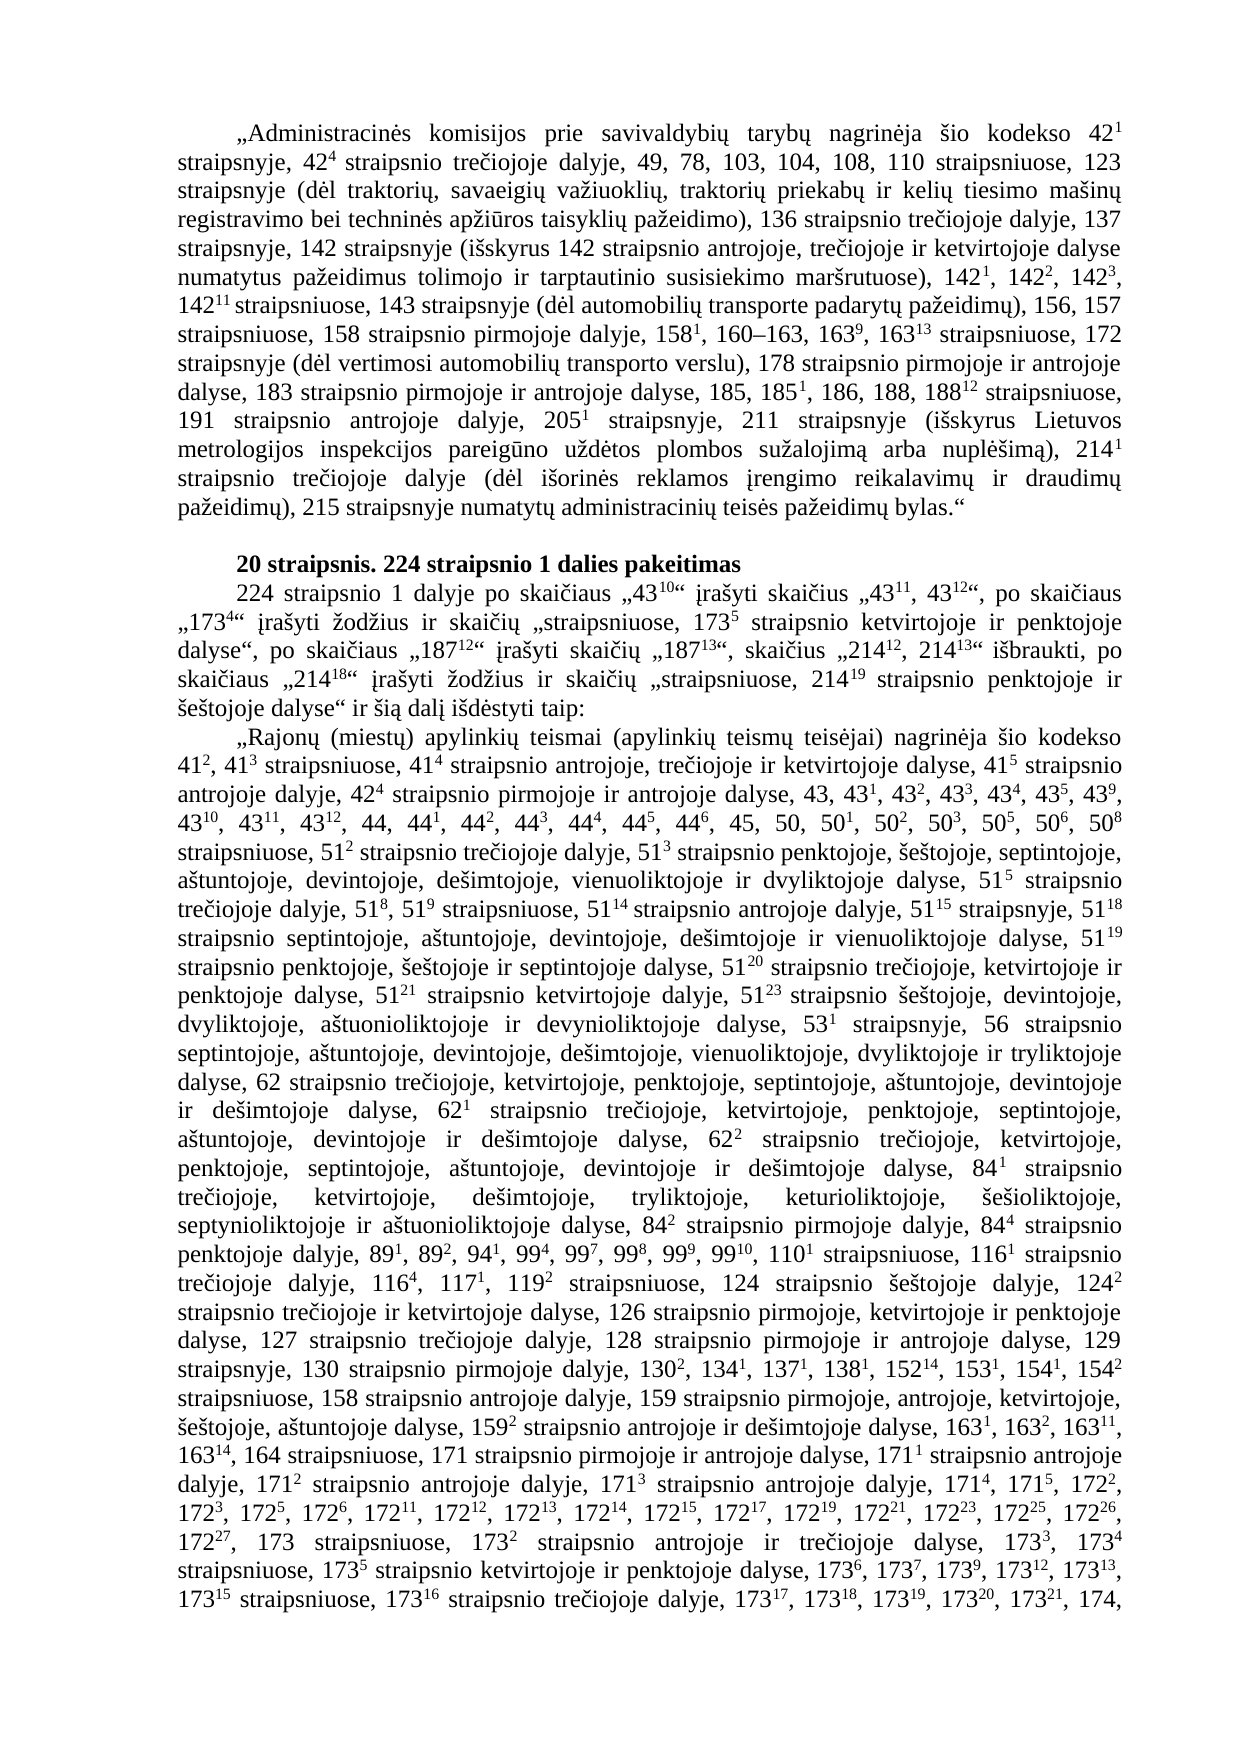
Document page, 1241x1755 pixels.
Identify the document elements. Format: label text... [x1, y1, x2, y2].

text 224 straipsnio 1 dalyje po skaičiaus „4310“ įrašyti skaičius „4311, 4312“, po skaičiaus „1734“ įrašyti žodžius ir skaičių „straipsniuose, 1735 straipsnio ketvirtojoje ir penktojoje dalyse“, po skaičiaus „18712“ įrašyti skaičių „18713“, skaičius „21412, 21413“ išbraukti, po skaičiaus „21418“ įrašyti žodžius ir skaičių „straipsniuose, 21419 straipsnio penktojoje ir šeštojoje dalyse“ ir šią dalį išdėstyti taip: [177, 578, 1122, 722]
text „Rajonų (miestų) apylinkių teismai (apylinkių teismų teisėjai) nagrinėja šio kodekso 412, 413 straipsniuose, 414 straipsnio antrojoje, trečiojoje ir ketvirtojoje dalyse, 415 straipsnio antrojoje dalyje, 424 straipsnio pirmojoje ir antrojoje dalyse, 43, 431, 432, 433, 434, 435, 439, 4310, 4311, 4312, 44, 441, 442, 443, 444, 445, 446, 45, 50, 501, 502, 503, 505, 506, 508 straipsniuose, 512 straipsnio trečiojoje dalyje, 513 straipsnio penktojoje, šeštojoje, septintojoje, aštuntojoje, devintojoje, dešimtojoje, vienuoliktojoje ir dvyliktojoje dalyse, 515 straipsnio trečiojoje dalyje, 518, 519 straipsniuose, 5114 straipsnio antrojoje dalyje, 5115 straipsnyje, 5118 straipsnio septintojoje, aštuntojoje, devintojoje, dešimtojoje ir vienuoliktojoje dalyse, 5119 straipsnio penktojoje, šeštojoje ir septintojoje dalyse, 5120 straipsnio trečiojoje, ketvirtojoje ir penktojoje dalyse, 5121 straipsnio ketvirtojoje dalyje, 5123 straipsnio šeštojoje, devintojoje, dvyliktojoje, aštuonioliktojoje ir devynioliktojoje dalyse, 531 straipsnyje, 56 straipsnio septintojoje, aštuntojoje, devintojoje, dešimtojoje, vienuoliktojoje, dvyliktojoje ir tryliktojoje dalyse, 62 straipsnio trečiojoje, ketvirtojoje, penktojoje, septintojoje, aštuntojoje, devintojoje ir dešimtojoje dalyse, 621 straipsnio trečiojoje, ketvirtojoje, penktojoje, septintojoje, aštuntojoje, devintojoje ir dešimtojoje dalyse, 622 straipsnio trečiojoje, ketvirtojoje, penktojoje, septintojoje, aštuntojoje, devintojoje ir dešimtojoje dalyse, 841 straipsnio trečiojoje, ketvirtojoje, dešimtojoje, tryliktojoje, keturioliktojoje, šešioliktojoje, septynioliktojoje ir aštuonioliktojoje dalyse, 842 straipsnio pirmojoje dalyje, 844 straipsnio penktojoje dalyje, 891, 892, 941, 994, 997, 998, 999, 9910, 1101 straipsniuose, 1161 straipsnio trečiojoje dalyje, 1164, 1171, 1192 straipsniuose, 124 straipsnio šeštojoje dalyje, 1242 straipsnio trečiojoje ir ketvirtojoje dalyse, 126 straipsnio pirmojoje, ketvirtojoje ir penktojoje dalyse, 127 straipsnio trečiojoje dalyje, 128 straipsnio pirmojoje ir antrojoje dalyse, 129 straipsnyje, 130 straipsnio pirmojoje dalyje, 1302, 1341, 1371, 1381, 15214, 1531, 1541, 1542 straipsniuose, 158 straipsnio antrojoje dalyje, 159 straipsnio pirmojoje, antrojoje, ketvirtojoje, šeštojoje, aštuntojoje dalyse, 1592 straipsnio antrojoje ir dešimtojoje dalyse, 1631, 1632, 16311, 16314, 164 straipsniuose, 171 straipsnio pirmojoje ir antrojoje dalyse, 1711 straipsnio antrojoje dalyje, 1712 straipsnio antrojoje dalyje, 1713 straipsnio antrojoje dalyje, 1714, 1715, 1722, 1723, 1725, 1726, 17211, 17212, 17213, 17214, 17215, 17217, 17219, 17221, 17223, 17225, 17226, 17227, 173 straipsniuose, 1732 straipsnio antrojoje ir trečiojoje dalyse, 1733, 1734 straipsniuose, 1735 straipsnio ketvirtojoje ir penktojoje dalyse, 1736, 1737, 1739, 17312, 17313, 17315 straipsniuose, 17316 straipsnio trečiojoje dalyje, 17317, 17318, 17319, 17320, 17321, 174, [177, 722, 1122, 1613]
text „Administracinės komisijos prie savivaldybių tarybų nagrinėja šio kodekso 421 straipsnyje, 424 straipsnio trečiojoje dalyje, 49, 78, 103, 104, 108, 110 straipsniuose, 123 straipsnyje (dėl traktorių, savaeigių važiuoklių, traktorių priekabų ir kelių tiesimo mašinų registravimo bei techninės apžiūros taisyklių pažeidimo), 136 straipsnio trečiojoje dalyje, 137 straipsnyje, 142 straipsnyje (išskyrus 142 straipsnio antrojoje, trečiojoje ir ketvirtojoje dalyse numatytus pažeidimus tolimojo ir tarptautinio susisiekimo maršrutuose), 1421, 1422, 1423, 14211 straipsniuose, 143 straipsnyje (dėl automobilių transporte padarytų pažeidimų), 156, 157 straipsniuose, 158 straipsnio pirmojoje dalyje, 1581, 160–163, 1639, 16313 straipsniuose, 172 straipsnyje (dėl vertimosi automobilių transporto verslu), 178 straipsnio pirmojoje ir antrojoje dalyse, 183 straipsnio pirmojoje ir antrojoje dalyse, 185, 1851, 186, 188, 18812 straipsniuose, 191 straipsnio antrojoje dalyje, 2051 straipsnyje, 211 straipsnyje (išskyrus Lietuvos metrologijos inspekcijos pareigūno uždėtos plombos sužalojimą arba nuplėšimą), 2141 straipsnio trečiojoje dalyje (dėl išorinės reklamos įrengimo reikalavimų ir draudimų pažeidimų), 215 straipsnyje numatytų administracinių teisės pažeidimų bylas.“ [177, 118, 1122, 521]
text 20 straipsnis. 224 straipsnio 1 dalies pakeitimas [177, 549, 1122, 578]
